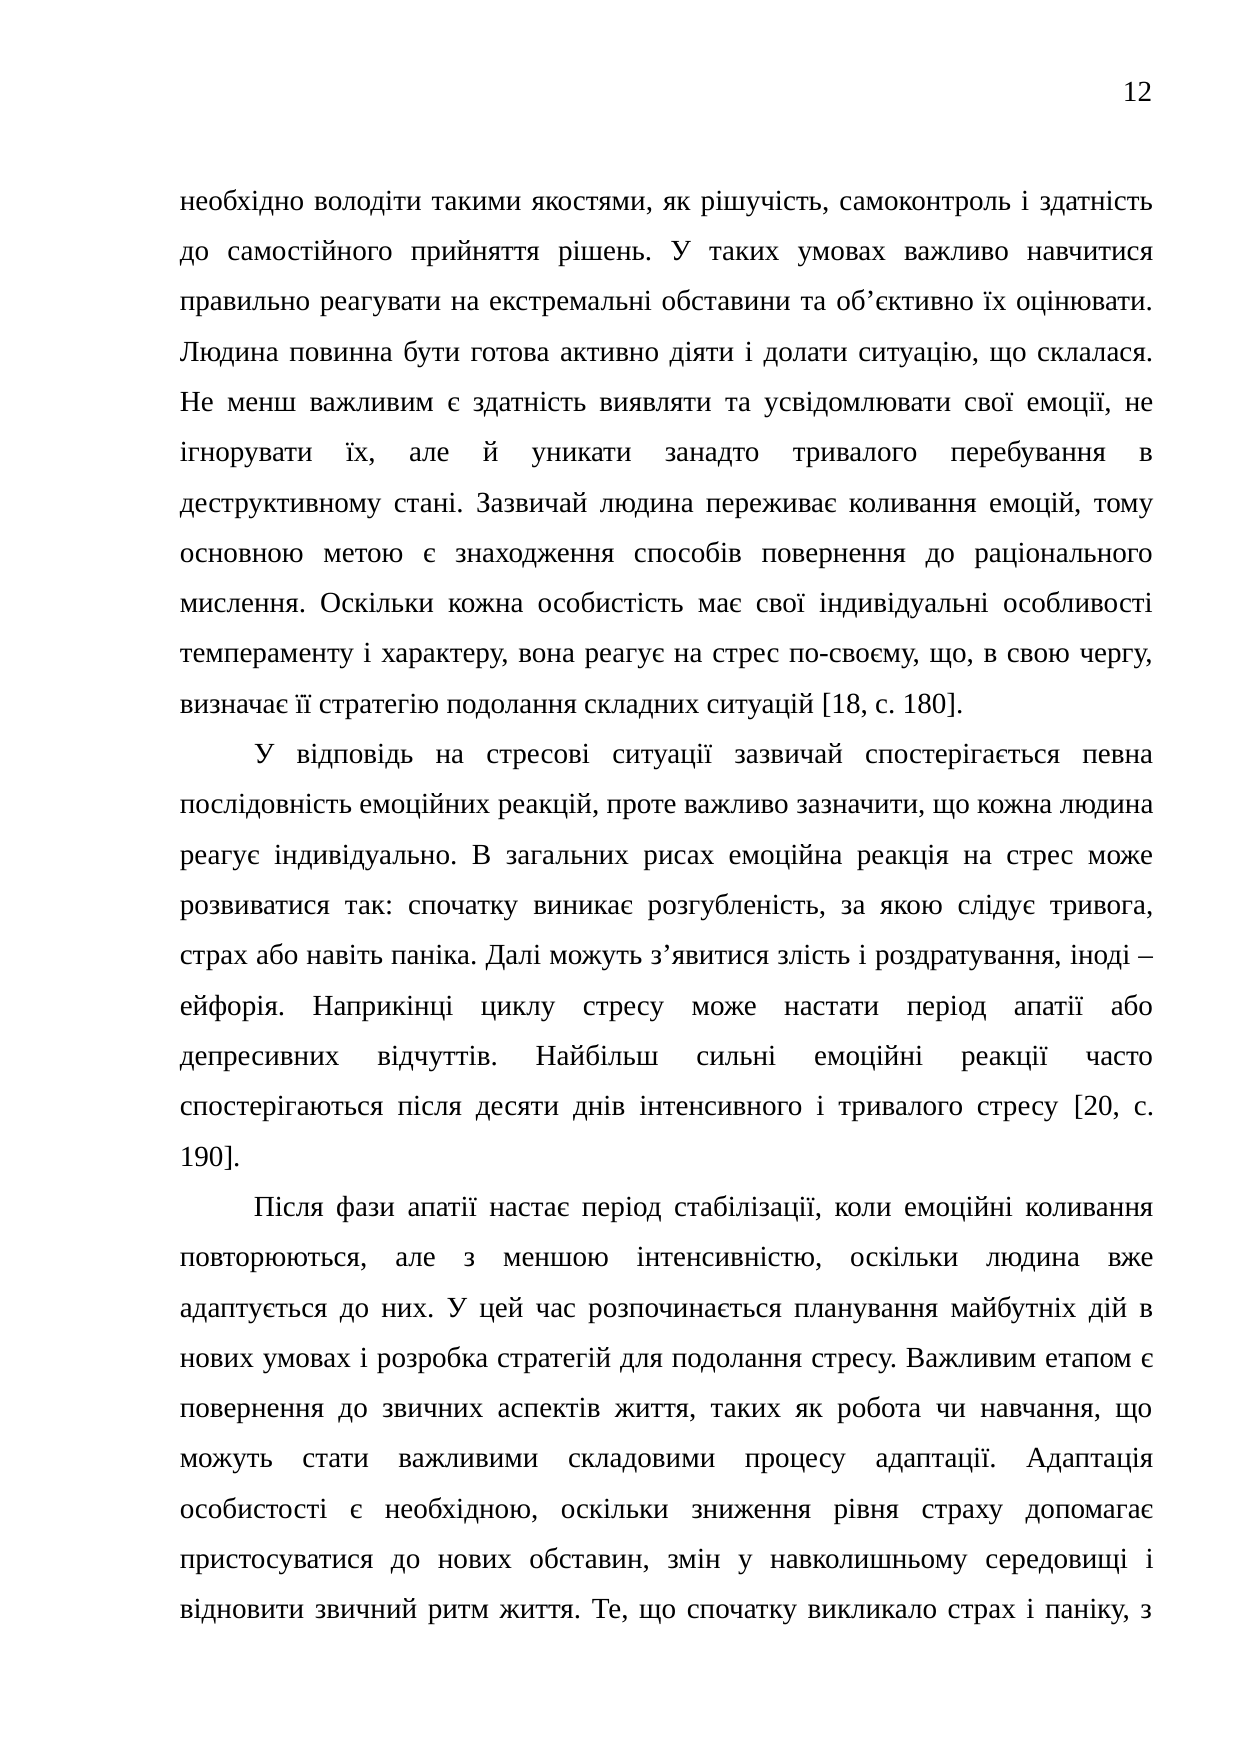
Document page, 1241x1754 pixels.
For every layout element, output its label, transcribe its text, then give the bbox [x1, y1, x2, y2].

text Після фази апатії настає період стабілізації, коли емоційні коливання повторюються, але з меншою інтенсивністю, оскільки людина вже адаптується до них. У цей час розпочинається планування майбутніх дій в нових умовах і розробка стратегій для подолання стресу. Важливим етапом є повернення до звичних аспектів життя, таких як робота чи навчання, що можуть стати важливими складовими процесу адаптації. Адаптація особистості є необхідною, оскільки зниження рівня страху допомагає пристосуватися до нових обставин, змін у навколишньому середовищі і відновити звичний ритм життя. Те, що спочатку викликало страх і паніку, з [179, 1189, 1154, 1625]
text необхідно володіти такими якостями, як рішучість, самоконтроль і здатність до самостійного прийняття рішень. У таких умовах важливо навчитися правильно реагувати на екстремальні обставини та об’єктивно їх оцінювати. Людина повинна бути готова активно діяти і долати ситуацію, що склалася. Не менш важливим є здатність виявляти та усвідомлювати свої емоції, не ігнорувати їх, але й уникати занадто тривалого перебування в деструктивному стані. Зазвичай людина переживає коливання емоцій, тому основною метою є знаходження способів повернення до раціонального мислення. Оскільки кожна особистість має свої індивідуальні особливості темпераменту і характеру, вона реагує на стрес по-своєму, що, в свою чергу, визначає її стратегію подолання складних ситуацій [18, c. 180]. [179, 183, 1154, 719]
text У відповідь на стресові ситуації зазвичай спостерігається певна послідовність емоційних реакцій, проте важливо зазначити, що кожна людина реагує індивідуально. В загальних рисах емоційна реакція на стрес може розвиватися так: спочатку виникає розгубленість, за якою слідує тривога, страх або навіть паніка. Далі можуть з’явитися злість і роздратування, іноді – ейфорія. Наприкінці циклу стресу може настати період апатії або депресивних відчуттів. Найбільш сильні емоційні реакції часто спостерігаються після десяти днів інтенсивного і тривалого стресу [20, c. 190]. [179, 736, 1154, 1172]
